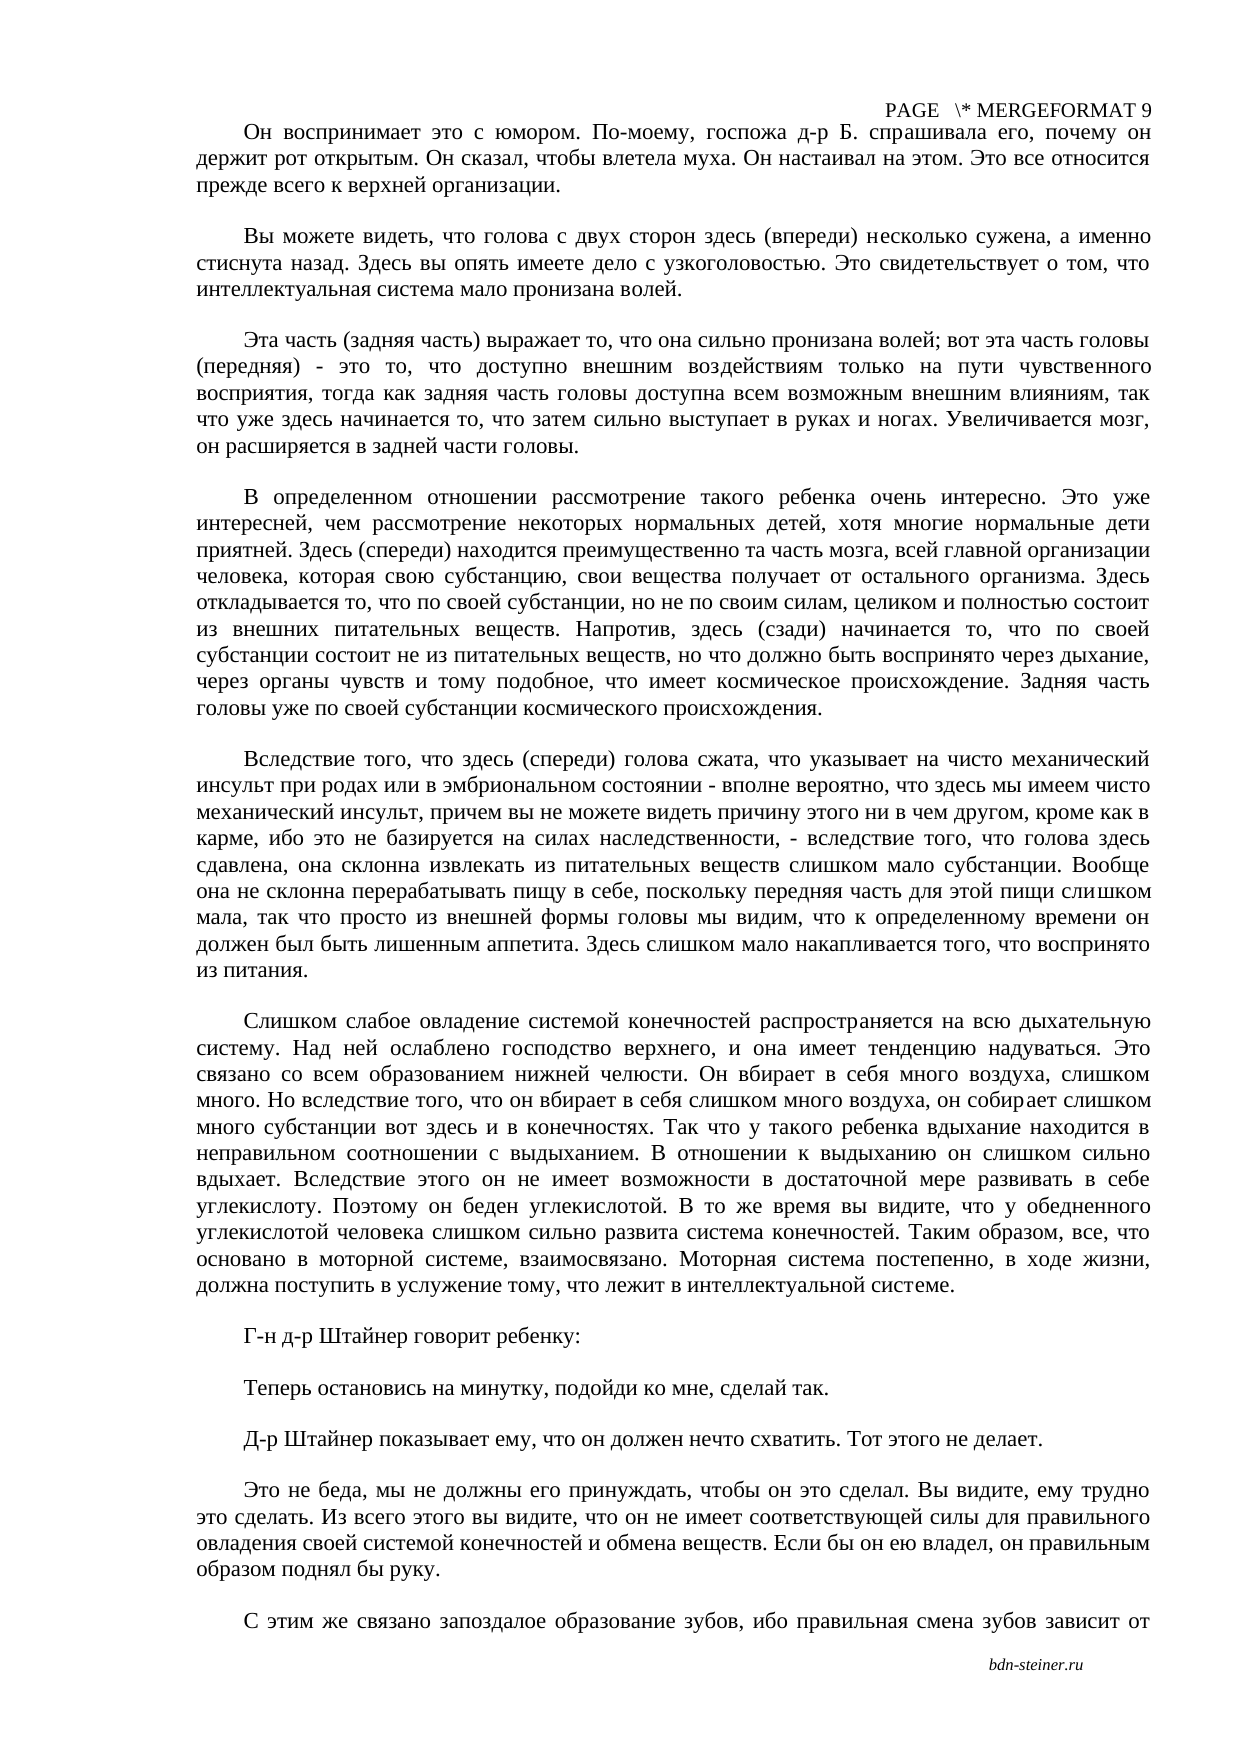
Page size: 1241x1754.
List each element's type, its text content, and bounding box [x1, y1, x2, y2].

text Теперь остановись на минутку, подойди ко мне, сделай так. [196, 1374, 1152, 1400]
text С этим же связано запоздалое образование зубов, ибо правильная смена зубов зависит от [196, 1607, 1152, 1633]
text Вследствие того, что здесь (спереди) голова сжата, что указывает на чисто механический инсульт при родах или в эмбриональном состоянии - вполне вероятно, что здесь мы имеем чисто механический инсульт, причем вы не можете видеть причину этого ни в чем другом, кроме как в карме, ибо это не базируется на силах наследственности, - вследствие того, что голова здесь сдавлена, она склонна извлекать из питательных веществ слишком мало субстанции. Вообще она не склонна перерабатывать пищу в себе, поскольку передняя часть для этой пищи слишком мала, так что просто из внешней формы головы мы видим, что к определенному времени он должен был быть лишенным аппетита. Здесь слишком мало накапливается того, что воспринято из питания. [196, 745, 1152, 982]
text Это не беда, мы не должны его принуждать, чтобы он это сделал. Вы видите, ему трудно это сделать. Из всего этого вы видите, что он не имеет соответствующей силы для правильного овладения своей системой конечностей и обмена веществ. Если бы он ею владел, он правильным образом поднял бы руку. [196, 1476, 1152, 1582]
text Д-р Штайнер показывает ему, что он должен нечто схватить. Тот этого не делает. [196, 1425, 1152, 1451]
text Г-н д-р Штайнер говорит ребенку: [196, 1322, 1152, 1349]
text Слишком слабое овладение системой конечностей распространяется на всю дыхательную систему. Над ней ослаблено господство верхнего, и она имеет тенденцию надуваться. Это связано со всем образованием нижней челюсти. Он вбирает в себя много воздуха, слишком много. Но вследствие того, что он вбирает в себя слишком много воздуха, он собирает слишком много субстанции вот здесь и в конечностях. Так что у такого ребенка вдыхание находится в неправильном соотношении с выдыханием. В отношении к выдыханию он слишком сильно вдыхает. Вследствие этого он не имеет возможности в достаточной мере развивать в себе углекислоту. Поэтому он беден углекислотой. В то же время вы видите, что у обедненного углекислотой человека слишком сильно развита система конечностей. Таким образом, все, что основано в моторной системе, взаимосвязано. Моторная система постепенно, в ходе жизни, должна поступить в услужение тому, что лежит в интеллектуальной системе. [196, 1007, 1152, 1297]
text Он воспринимает это с юмором. По-моему, госпожа д-р Б. спрашивала его, почему он держит рот открытым. Он сказал, чтобы влетела муха. Он настаивал на этом. Это все относится прежде всего к верхней организации. [196, 118, 1152, 197]
text Эта часть (задняя часть) выражает то, что она сильно пронизана волей; вот эта часть головы (передняя) - это то, что доступно внешним воздействиям только на пути чувственного восприятия, тогда как задняя часть головы доступна всем возможным внешним влияниям, так что уже здесь начинается то, что затем сильно выступает в руках и ногах. Увеличивается мозг, он расширяется в задней части головы. [196, 326, 1152, 458]
text В определенном отношении рассмотрение такого ребенка очень интересно. Это уже интересней, чем рассмотрение некоторых нормальных детей, хотя многие нормальные дети приятней. Здесь (спереди) находится преимущественно та часть мозга, всей главной организации человека, которая свою субстанцию, свои вещества получает от остального организма. Здесь откладывается то, что по своей субстанции, но не по своим силам, целиком и полностью состоит из внешних питательных веществ. Напротив, здесь (сзади) начинается то, что по своей субстанции состоит не из питательных веществ, но что должно быть воспринято через дыхание, через органы чувств и тому подобное, что имеет космическое происхождение. Задняя часть головы уже по своей субстанции космического происхождения. [196, 483, 1152, 720]
text Вы можете видеть, что голова с двух сторон здесь (впереди) несколько сужена, а именно стиснута назад. Здесь вы опять имеете дело с узкоголовостью. Это свидетельствует о том, что интеллектуальная система мало пронизана волей. [196, 222, 1152, 301]
